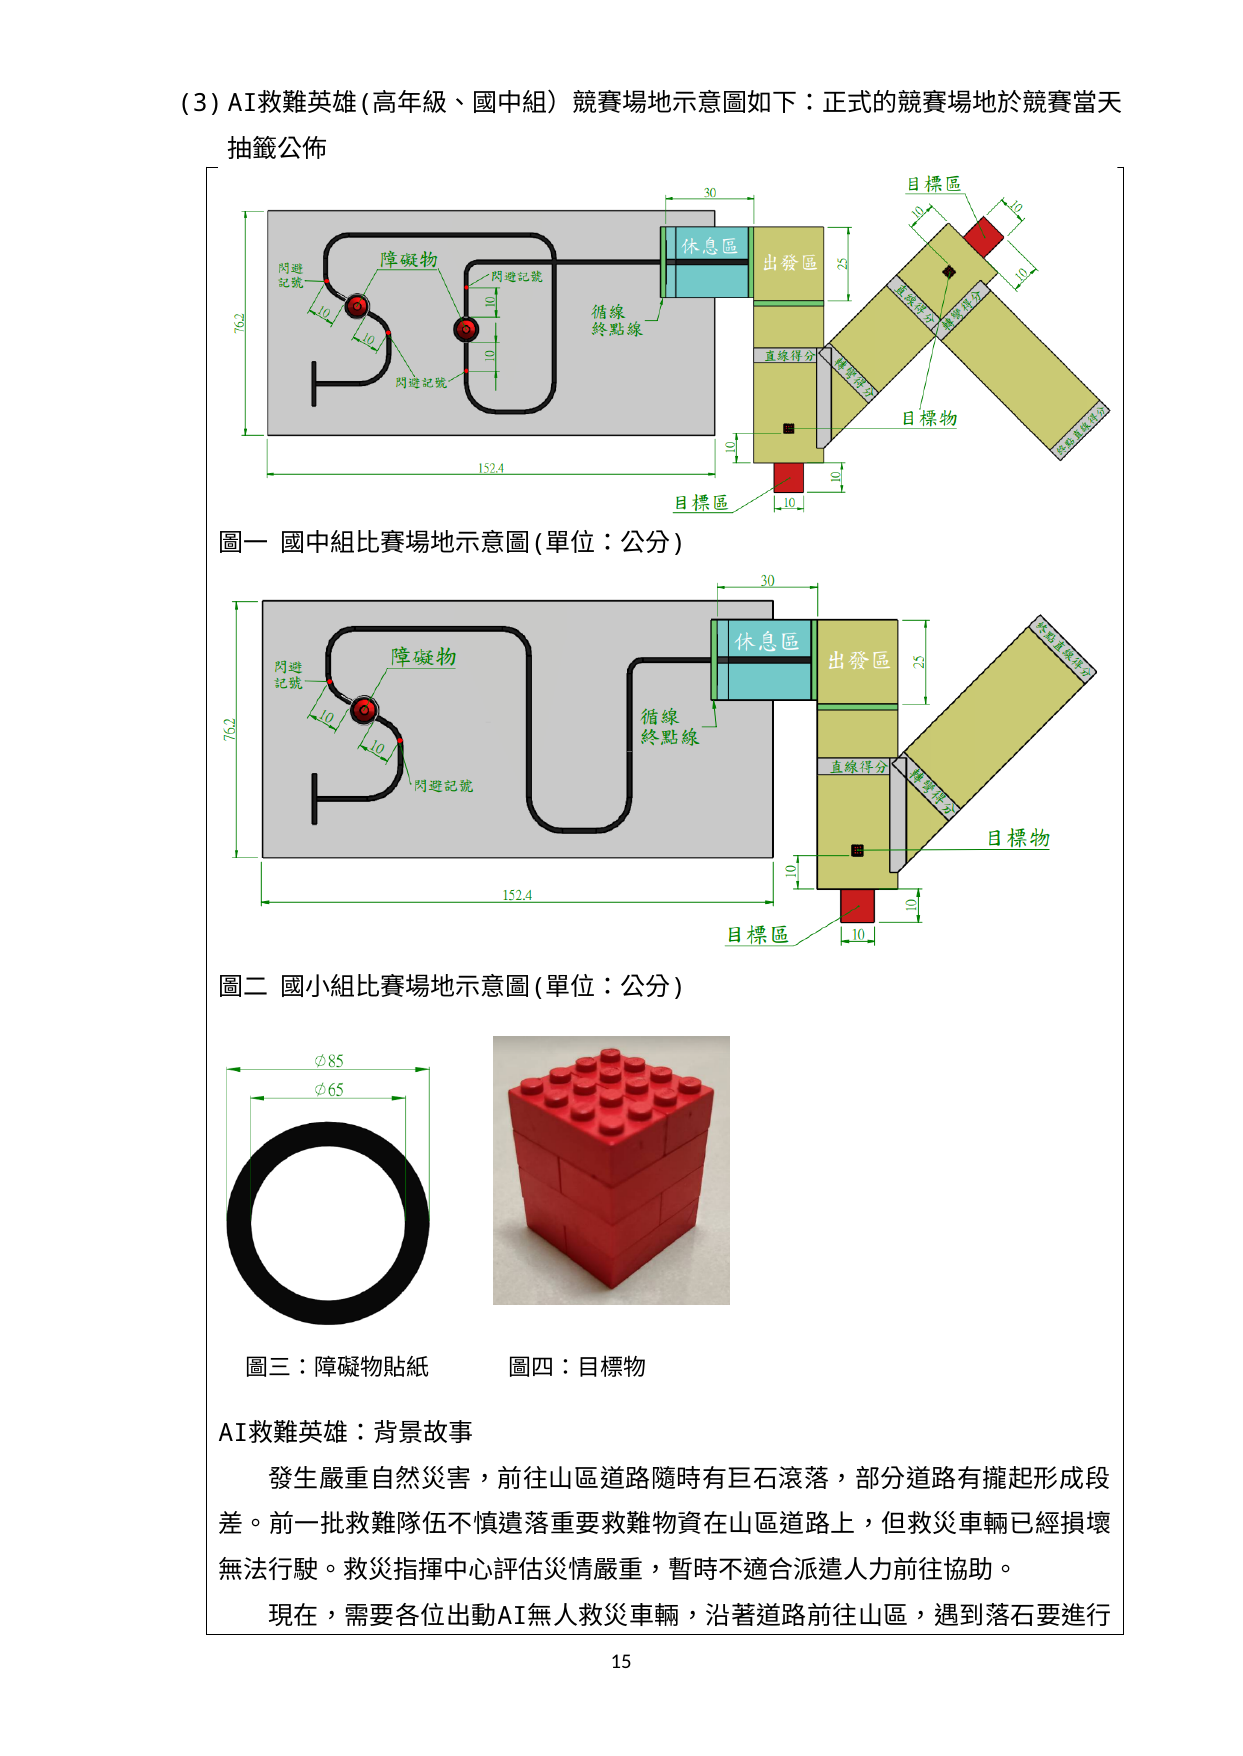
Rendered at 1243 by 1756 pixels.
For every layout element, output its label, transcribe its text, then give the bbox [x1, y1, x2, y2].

table_header 圖一 國中組比賽場地示意圖(單位：公分) 圖二 國小組比賽場地示意圖(單位：公分) AI救難英雄：背景故事 發生嚴重自然災害，前往山區道路隨時有巨石滾落，部分道路有攏起形成段差。前一批救難隊伍不慎遺落重要救難物資在山區道路上，但救災車輛已經損壞無法行駛。救災指揮中心評估災情嚴重，暫時不適合派遣人力前往協助。 現在，需要各位出動AI無人救災車輛，沿著道路前往山區，遇到落石要進行閃避，注意行車安全。遇到攏起的道路時，要克服困難，繼續前進，同時尋找散落在某處的重要救難物資。想辦法將救難物資運送到避難所，協助災民度過難關。 機器人規定： 只能使用一臺主機。 寬度、長度均需小於25公分，高度、重量不限。 可以使用陀螺儀。 場地說明： 場地分成第一段的循線避障區，和第二段的木板迷宮區(如圖一：國中組、圖二：國小高年級組)。 第一段的循線避障區： 場地寬度約76.2公分，長度約152.4公分，材質為相片紙輸出上霧膜或PP消光帆布。場地底色為白色，軌跡線路顏色為黑色，路線於現場公佈。 循線軌跡為線寬約1.3公分的連續軌跡。國小高年級組的無交叉路口。國中組的循線軌跡有1個交叉路口，可能有虛線、斷路、交叉路或T字路線，實際場地以當天公佈為標準。 障礙物：循線軌跡上會放置保特瓶做為障礙物，高度約23公分，直徑約6.5公分，總重量約100±10公克（瓶內會填充清水）。國小組會設置一個障礙物，國中組會設置二個障礙物。 障礙物放置位置於當天公佈，會黏貼一張外徑8.5公分、內徑6.5公分的黑色圓環，作為障礙物放置基準，如圖三。 避障動作開始及結束記號：從障礙物放置基準的黑色圓環邊線沿循線軌跡向前、向後10公分處會各有避障動作開始記號及結束記號，記號為一直徑0.9公分的紅色圓形，供避障動作軌跡判定用。 第二段的木板迷宮區： 木板迷宮區軌道約1.8公分厚，約23公分寬之合板，直線軌道長度在30公分~100公分之間，各段長度不同，彎道採左右45°,90°,135°角度組成，可能左轉或右轉，各段直線及彎道連接部份以約5公分寬之膠帶黏貼。 國小組木板迷宮為二段一彎，國中組為三段二彎。 軌道組成： ①休息區：休息區長30公分，前緣有一30度角上坡坡道，即為循線避障區終點線。軌道中央有一長度30公分、寬度約1.8±0.2公分的黑色循線引導線，供循線上坡引導。上坡坡道前端和進入下一彎道邊緣均有一綠色線條供判斷用。 ②90度彎道：彎道後方可供選手蹲在此處，重新放置機器人。 ③第一段直線軌道：首端為出發區，長度25公分，為重新出發時機器人的出發位置。軌道上，末端距離邊緣10公分處有一目標物。軌道外接有約10公分×10公分的目標區（紅色瓦楞板，厚度約3mm）。 ④第一段彎道。 ⑤第二段直線軌道： 國小組：末端標線即為終點線。 國中組：軌道上，末端距離邊緣10公分處有一目標物。軌道外接有約10公分×10公分的目標區（紅色瓦楞板，厚度約3mm）。 ⑥第二段彎道(僅國中組)。 ⑦第三段直線軌道(僅國中組)：末端標線即為終點線。 目標物：軌道上會放置目標物，由2×4紅色積木磚，共8塊組成，一層2塊，交叉堆疊成4層，如圖四。國小組會放置一個目標物，國中組會放置二個目標物。 實際場地以當天公佈為標準。 競賽規則： 選手將機器人放到循線避障區起點線前（機器人正投影不可超過起點線），舉手表示準備完成，等待裁判下達開始口令，機器人出發，計時開始。時間2分鐘。 從循線避障區起點出發，沿線行走，走到循線避障區，進入木板迷宮區，沿著木板行走到目標區。 循線避障區行走時，機器人正投影若完全離開黑線即循線失敗，需重新開始。實施閃避動作時則不在此限制範圍，但閃避動作需遵守第4條規則實施。 實施閃避動作時，機器人正投影需經過循線軌跡上的閃避動作開始記號，才可以開始實施，機器人正投影才可以完全離開循線軌跡並允許短暫接觸地面。閃避動作結束時，機器人正投影也需經過循線軌跡上的閃避動作結束記號，才能回到循線軌跡上繼續循線，若未達成任一條件，即需重新開始。一次閃避動作只能閃避一個障礙物。 在循線避障區若循線失敗，選手可將機器人拿回循線起點重新循線，時間繼續，分數重新計算。障礙物要由裁判重新放回，放回後才能再開始。 機器人的正投影碰觸到循線避障區終點線，即完成循線避障區任務並取得此區的成績。 機器人需自主爬上木板迷宮區的休息區內，才能視為進入木板迷宮區，此時選手可以選擇讓機器人繼續自主完成木板迷宮區的任務或是選擇將機器人拿到第一段直線軌道的出發區重新行走，時間繼續。 機器人如果無法自主爬上木板迷宮區的休息區，選手可選擇將機器人拿回循線起點重新循線，時間繼續，分數重新計算。障礙物要由裁判重新放回，放回後才能再開始。或直接選擇比賽結束，僅取得循線避障區分數。 進入木板迷宮區後，若行走失敗，選手可將機器人拿回第一段直線軌道的出發區重新行走，時間繼續，木板迷宮區的成績重新計算(已得到循線避障區的分數不變)。目標物要由裁判重新放回，放回後才能再開始。 在木板迷宮區，選手要手動放置機器人時，機器人正投影要在出發區內。 在木板迷宮區，需將目標物推到軌道末端的目標區內。 當機器人正投影完全通過木板迷宮區的最後一個終點得分線，由選手舉手告知裁判，結束比賽，停止計時，計算分數並簽名。 比賽過程中，選手隨時可以舉手告知裁判，結束此場比賽，計算登記目前成績。 機器人行進中若接觸到選手、或是地面（除非符合第四條規則），均需重新拿回出發區重新開始。在循線避障區要拿回循線區起點；在木板迷宮區要拿回木板迷宮出發區或循線區起點。 計分方式 機器人正投影有接觸到循線避障區終點線，循線完成加100分，僅加分一次。 機器人由循線避障區域自主爬上木板迷宮區的休息區，符合以下情況均可加100分。僅加分一次。 爬上休息區後，未停止持續前進，機器人正投影完全通過休息區末端綠色標線。 爬上休息區後，機器人動作停止，機器人正投影完全在休息區內。如果只有部分在休息區內，僅加50分。 結束循線避障區比賽時，障礙物完全在圓圈內，加100分；部分離開，加50分；完全離開，加0分。機器人正投影需經過障礙物前後的閃避動作開始及結束記號，才能加計該障礙物的分數。 每一個直線段和彎道段的開始和結束均有一膠帶黏貼標線，機器人正投影需完全通過該標線才能取得該段分數。 木板迷宮區通過一段直線10分，通過一段彎道10分。 比賽結束時，目標物在目標區，完全放入一個加100分，部份放入一個加50分。 機器人從循線避障區的循線起點開始，爬上木板迷宮區，並能夠自主行走，通過木板迷宮區的最後一個終點得分線，且在比賽結束前選手都沒有碰觸到機器人，可額外加100分。 機器人跑完所有軌道，且所有目標物均完全放入到目標區時，剩餘秒數加入總分。 [207, 168, 1123, 1634]
list AI救難英雄(高年級、國中組）競賽場地示意圖如下：正式的競賽場地於競賽當天 抽籤公佈 [177, 75, 1124, 167]
